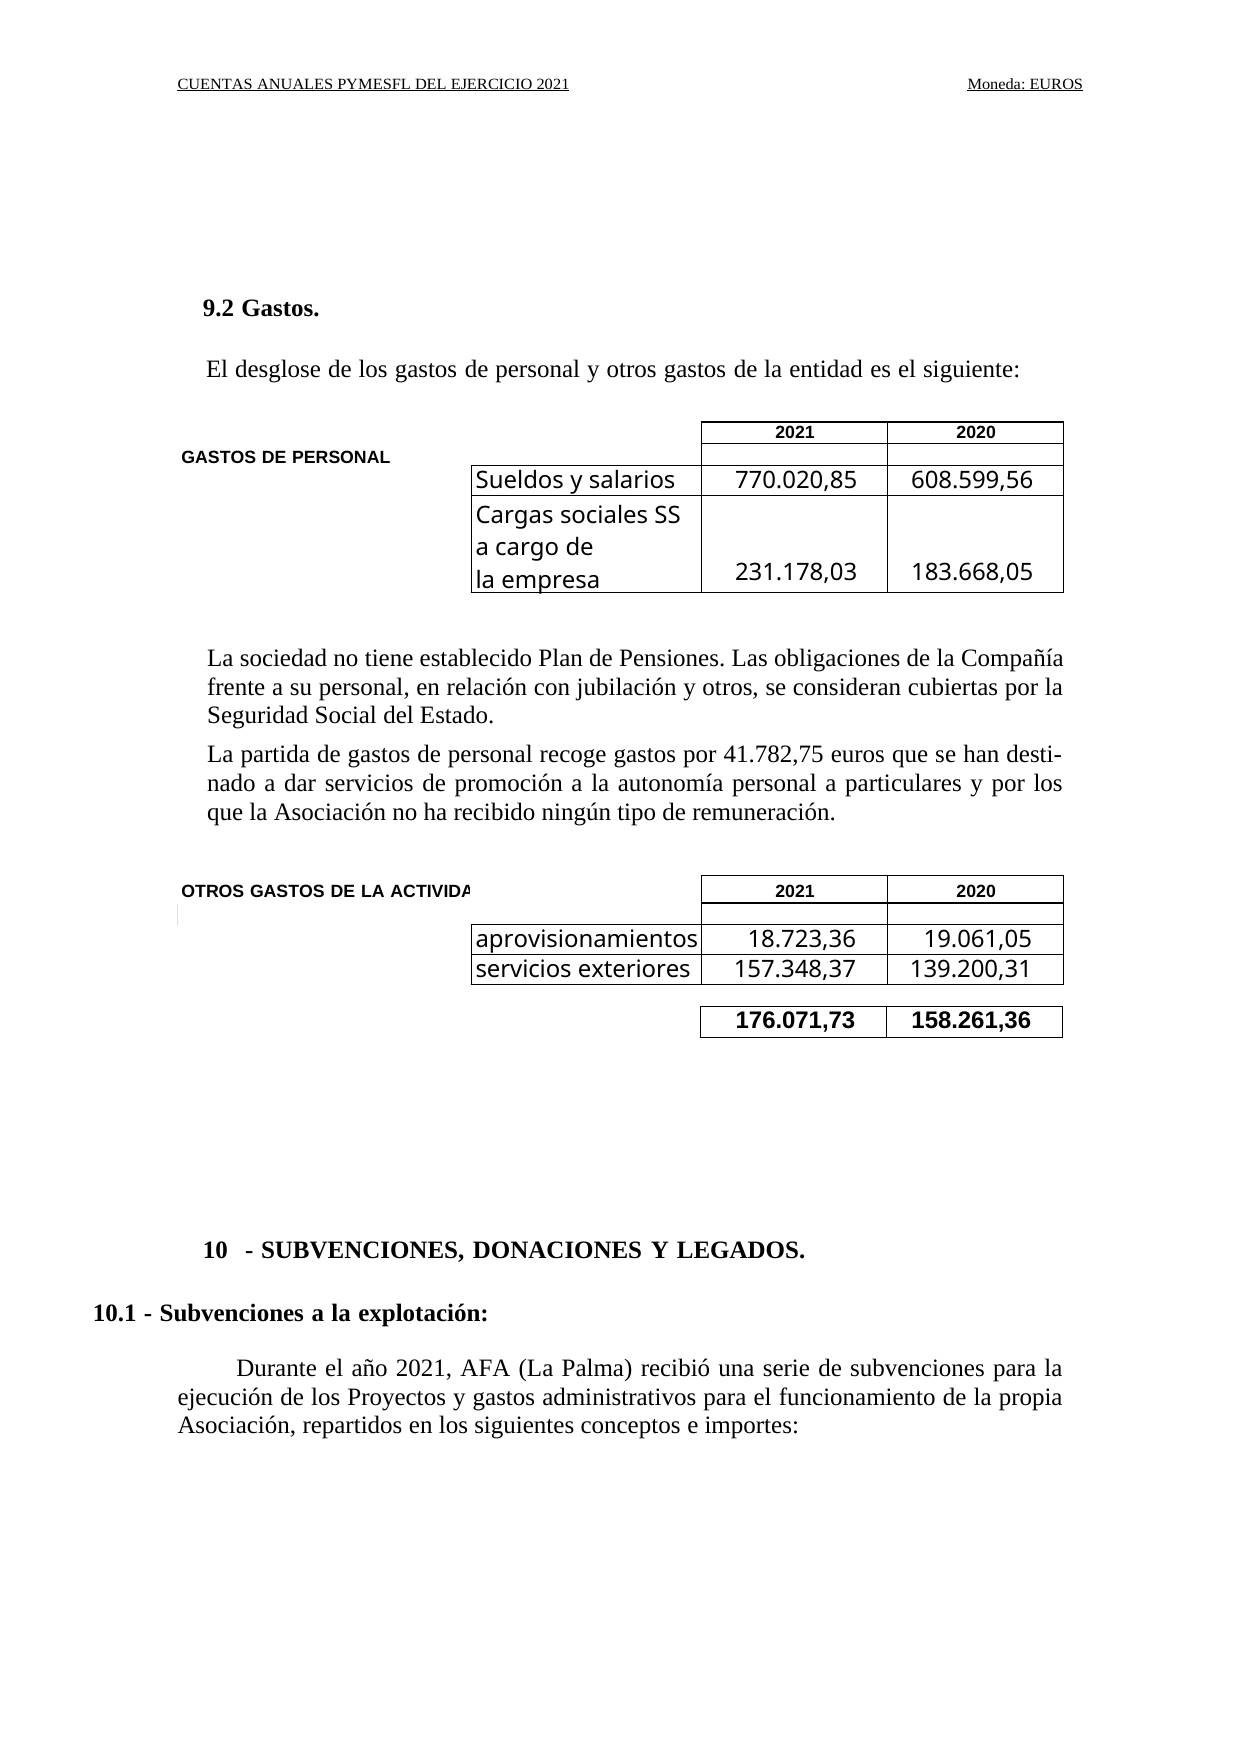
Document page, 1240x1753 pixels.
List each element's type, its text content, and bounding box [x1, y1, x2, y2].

table_cell 18.723,36 [702, 925, 887, 954]
table_cell aprovisionamientos [472, 925, 701, 954]
text La sociedad no tiene establecido Plan de Pensiones. Las obligaciones de la Compañía frente a su personal, en relación con jubilación y otros, se consideran cubiertas por la Seguridad Social del Estado. [207, 643, 1064, 729]
text OTROS GASTOS DE LA ACTIVIDAD [470, 985, 1064, 989]
table_header 2021 [702, 423, 887, 443]
text OTROS GASTOS DE LA ACTIVIDAD [181, 875, 471, 924]
table_cell [702, 444, 887, 465]
table_cell 19.061,05 [888, 925, 1063, 954]
table_cell [888, 904, 1063, 924]
table_cell 183.668,05 [888, 496, 1063, 592]
table_cell 139.200,31 [888, 955, 1063, 984]
table_cell 231.178,03 [702, 496, 887, 592]
text GASTOS DE PERSONAL [181, 421, 471, 495]
text [1064, 447, 1104, 467]
table_cell 608.599,56 [888, 466, 1063, 495]
table_header 2020 [888, 876, 1063, 902]
list Gastos. [203, 293, 1104, 321]
text OTROS GASTOS DE LA ACTIVIDAD [1064, 881, 1104, 901]
list - Subvenciones a la explotación: [93, 1298, 1104, 1327]
table_header [471, 421, 701, 465]
table_cell 157.348,37 [702, 955, 887, 984]
table_header 2020 [888, 423, 1063, 443]
text La partida de gastos de personal recoge gastos por 41.782,75 euros que se han desti- nado a dar servicios de promoción a la autonomía personal a particulares y por los que la Asociación no ha recibido ningún tipo de remuneración. [207, 739, 1063, 826]
table_cell 770.020,85 [702, 466, 887, 495]
table_cell Cargas sociales SS a cargo de la empresa [472, 496, 701, 592]
table_cell [888, 444, 1063, 465]
list - SUBVENCIONES, DONACIONES Y LEGADOS. [203, 1236, 1104, 1264]
table_header 2021 [702, 876, 887, 902]
text El desglose de los gastos de personal y otros gastos de la entidad es el siguiente: [206, 354, 1104, 382]
table_cell [702, 904, 887, 924]
table_cell Sueldos y salarios [472, 466, 701, 495]
table_cell servicios exteriores [472, 955, 701, 984]
table_header [471, 875, 701, 924]
text Durante el año 2021, AFA (La Palma) recibió una serie de subvenciones para la ejecución de los Proyectos y gastos administrativos para el funcionamiento de la propia Asociación, repartidos en los siguientes conceptos e importes: [177, 1353, 1064, 1439]
